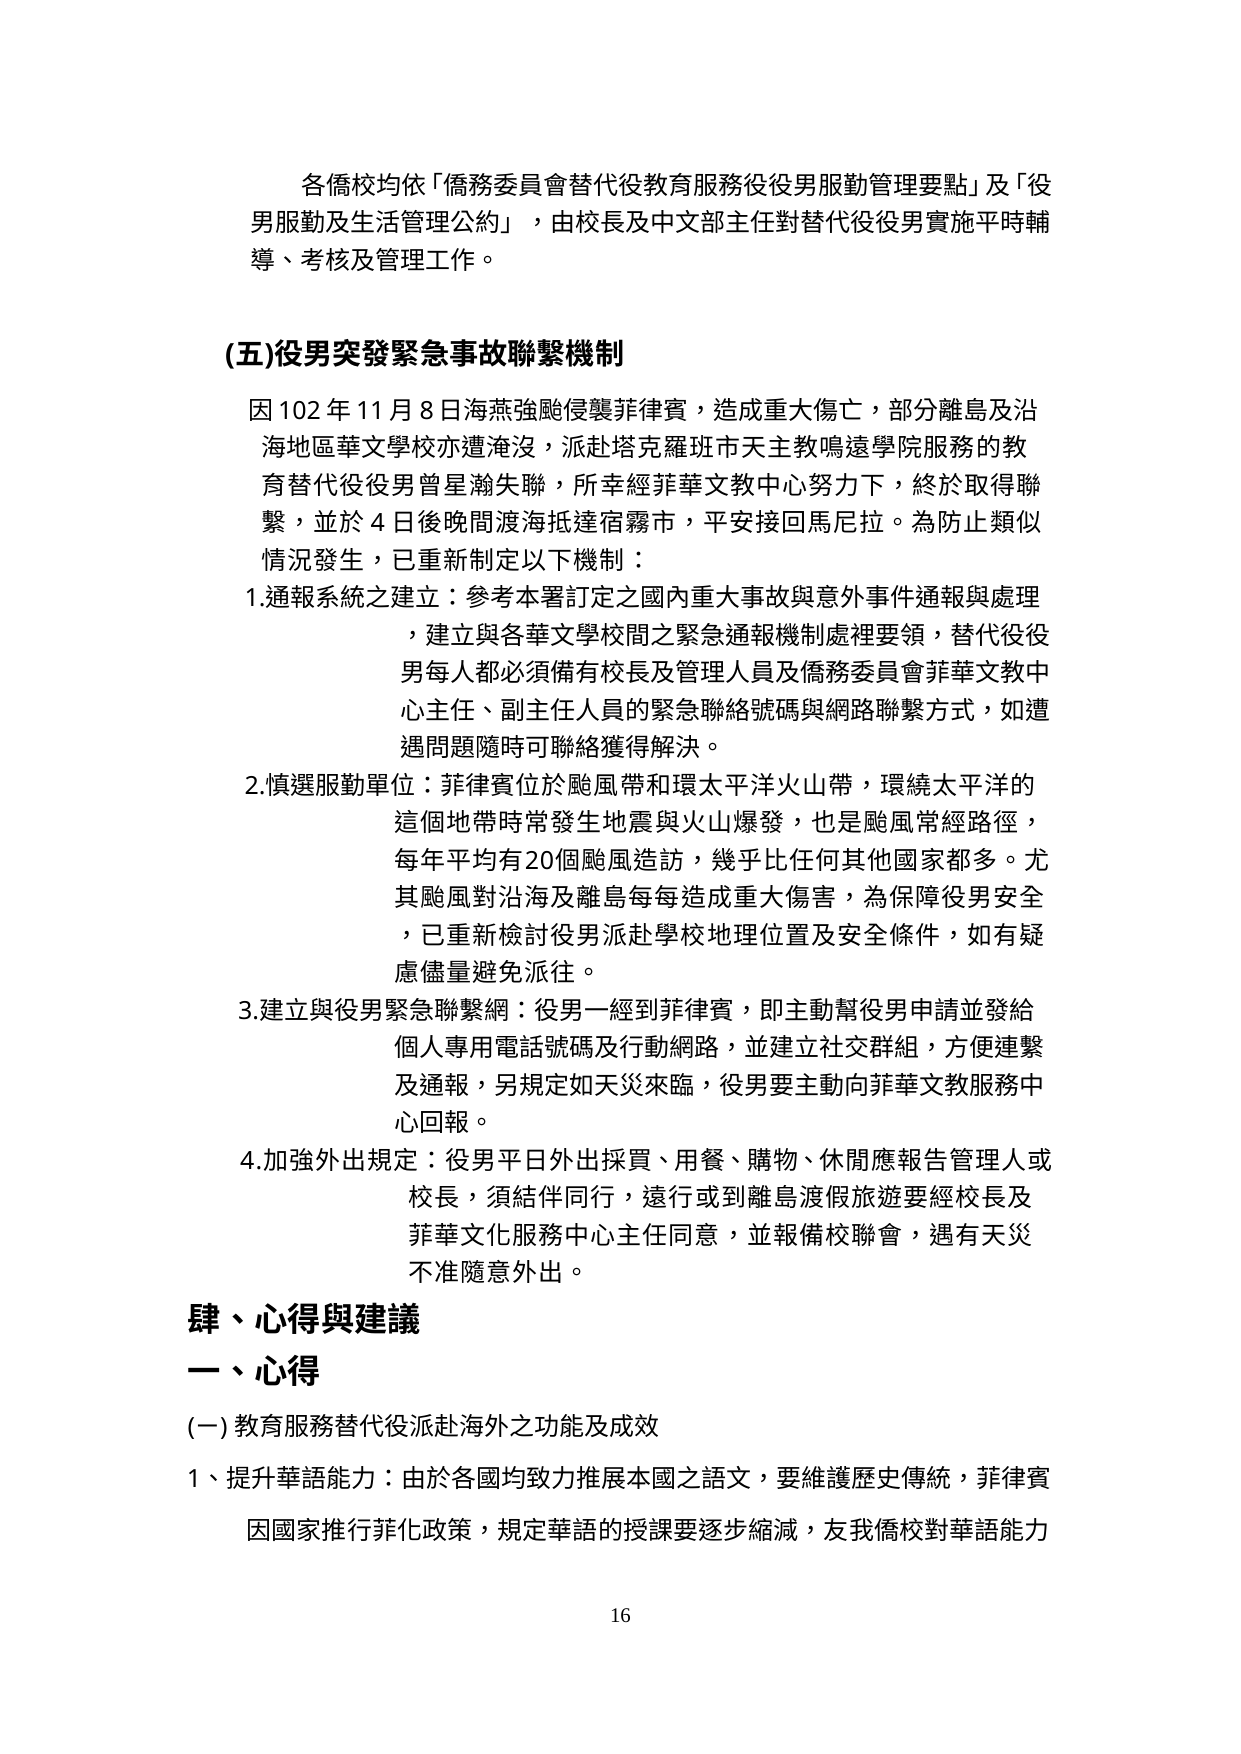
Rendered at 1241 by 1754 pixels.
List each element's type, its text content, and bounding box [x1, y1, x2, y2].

text 2.慎選服勤單位：菲律賓位於颱風帶和環太平洋火山帶，環繞太平洋的這個地帶時常發生地震與火山爆發，也是颱風常經路徑，每年平均有20個颱風造訪，幾乎比任何其他國家都多。尤其颱風對沿海及離島每每造成重大傷害，為保障役男安全，已重新檢討役男派赴學校地理位置及安全條件，如有疑慮儘量避免派往。 [225, 764, 1053, 989]
text 因102年11月8日海燕強颱侵襲菲律賓，造成重大傷亡，部分離島及沿海地區華文學校亦遭淹沒，派赴塔克羅班市天主教鳴遠學院服務的教育替代役役男曾星瀚失聯，所幸經菲華文教中心努力下，終於取得聯繫，並於4日後晚間渡海抵達宿霧市，平安接回馬尼拉。為防止類似情況發生，已重新制定以下機制： [225, 389, 1053, 577]
text 1.通報系統之建立：參考本署訂定之國內重大事故與意外事件通報與處理，建立與各華文學校間之緊急通報機制處裡要領，替代役役男每人都必須備有校長及管理人員及僑務委員會菲華文教中心主任、副主任人員的緊急聯絡號碼與網路聯繫方式，如遭遇問題隨時可聯絡獲得解決。 [225, 577, 1053, 764]
text 一、心得 [187, 1342, 1053, 1394]
text (ㄧ) 教育服務替代役派赴海外之功能及成效 [187, 1394, 1053, 1446]
text 各僑校均依「僑務委員會替代役教育服務役役男服勤管理要點」及「役男服勤及生活管理公約」，由校長及中文部主任對替代役役男實施平時輔導、考核及管理工作。 [250, 164, 1053, 277]
text 肆、心得與建議 [187, 1289, 1053, 1342]
text 1、提升華語能力：由於各國均致力推展本國之語文，要維護歷史傳統，菲律賓因國家推行菲化政策，規定華語的授課要逐步縮減，友我僑校對華語能力 [174, 1446, 1053, 1550]
text 4.加強外出規定：役男平日外出採買、用餐、購物、休閒應報告管理人或校長，須結伴同行，遠行或到離島渡假旅遊要經校長及菲華文化服務中心主任同意，並報備校聯會，遇有天災不准隨意外出。 [225, 1139, 1053, 1289]
text (五)役男突發緊急事故聯繫機制 [225, 314, 1053, 389]
text 3.建立與役男緊急聯繫網：役男一經到菲律賓，即主動幫役男申請並發給個人專用電話號碼及行動網路，並建立社交群組，方便連繫及通報，另規定如天災來臨，役男要主動向菲華文教服務中心回報。 [225, 989, 1053, 1139]
